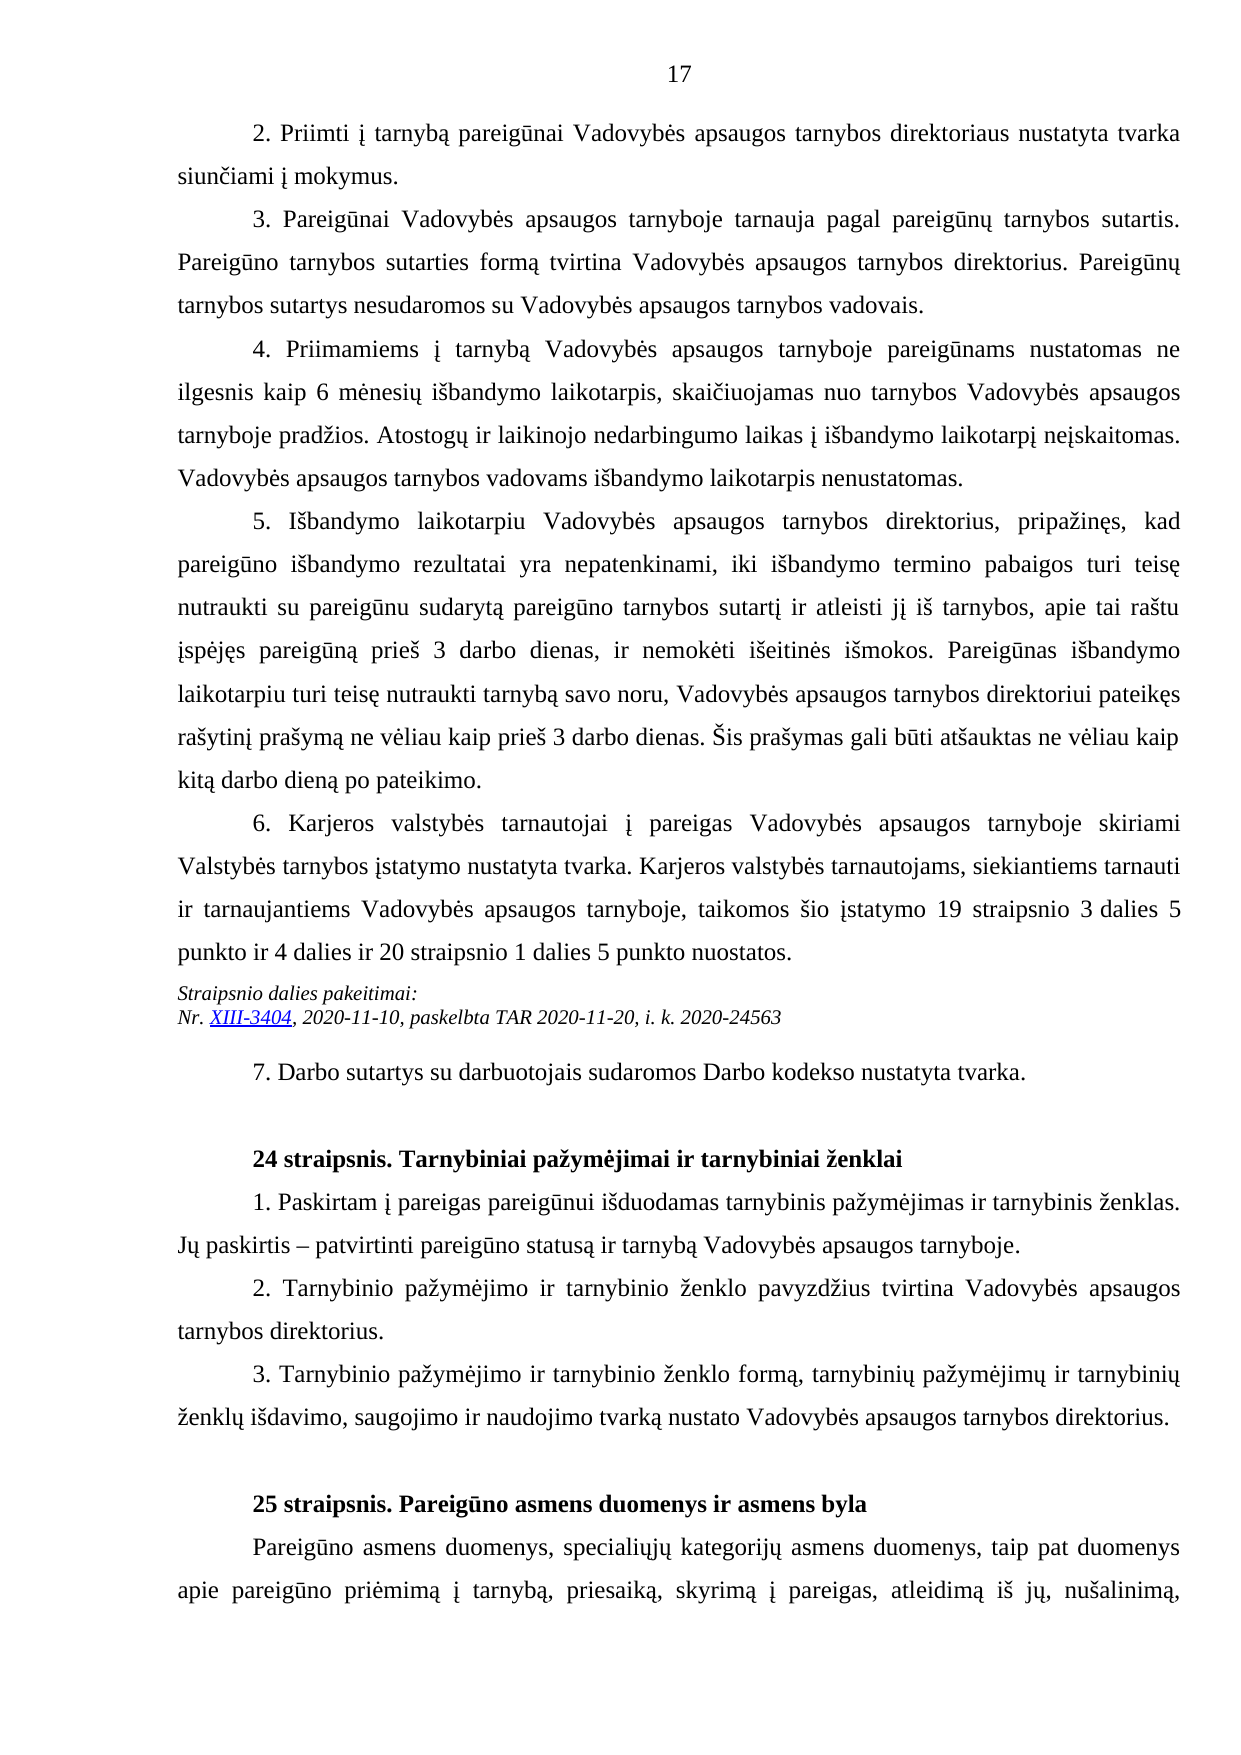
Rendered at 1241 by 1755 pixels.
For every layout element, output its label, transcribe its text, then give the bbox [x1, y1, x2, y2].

text 24 straipsnis. Tarnybiniai pažymėjimai ir tarnybiniai ženklai [177, 1144, 1181, 1172]
text 6. Karjeros valstybės tarnautojai į pareigas Vadovybės apsaugos tarnyboje skiriami Valstybės tarnybos įstatymo nustatyta tvarka. Karjeros valstybės tarnautojams, siekiantiems tarnauti ir tarnaujantiems Vadovybės apsaugos tarnyboje, taikomos šio įstatymo 19 straipsnio 3 dalies 5 punkto ir 4 dalies ir 20 straipsnio 1 dalies 5 punkto nuostatos. [177, 808, 1181, 966]
text Nr. XIII-3404, 2020-11-10, paskelbta TAR 2020-11-20, i. k. 2020-24563 [177, 1005, 1181, 1029]
text 4. Priimamiems į tarnybą Vadovybės apsaugos tarnyboje pareigūnams nustatomas ne ilgesnis kaip 6 mėnesių išbandymo laikotarpis, skaičiuojamas nuo tarnybos Vadovybės apsaugos tarnyboje pradžios. Atostogų ir laikinojo nedarbingumo laikas į išbandymo laikotarpį neįskaitomas. Vadovybės apsaugos tarnybos vadovams išbandymo laikotarpis nenustatomas. [177, 334, 1181, 492]
text 3. Tarnybinio pažymėjimo ir tarnybinio ženklo formą, tarnybinių pažymėjimų ir tarnybinių ženklų išdavimo, saugojimo ir naudojimo tvarką nustato Vadovybės apsaugos tarnybos direktorius. [177, 1359, 1181, 1431]
text 2. Tarnybinio pažymėjimo ir tarnybinio ženklo pavyzdžius tvirtina Vadovybės apsaugos tarnybos direktorius. [177, 1273, 1181, 1345]
text 2. Priimti į tarnybą pareigūnai Vadovybės apsaugos tarnybos direktoriaus nustatyta tvarka siunčiami į mokymus. [177, 118, 1181, 190]
text 5. Išbandymo laikotarpiu Vadovybės apsaugos tarnybos direktorius, pripažinęs, kad pareigūno išbandymo rezultatai yra nepatenkinami, iki išbandymo termino pabaigos turi teisę nutraukti su pareigūnu sudarytą pareigūno tarnybos sutartį ir atleisti jį iš tarnybos, apie tai raštu įspėjęs pareigūną prieš 3 darbo dienas, ir nemokėti išeitinės išmokos. Pareigūnas išbandymo laikotarpiu turi teisę nutraukti tarnybą savo noru, Vadovybės apsaugos tarnybos direktoriui pateikęs rašytinį prašymą ne vėliau kaip prieš 3 darbo dienas. Šis prašymas gali būti atšauktas ne vėliau kaip kitą darbo dieną po pateikimo. [177, 506, 1181, 794]
text Pareigūno asmens duomenys, specialiųjų kategorijų asmens duomenys, taip pat duomenys apie pareigūno priėmimą į tarnybą, priesaiką, skyrimą į pareigas, atleidimą iš jų, nušalinimą, [177, 1532, 1181, 1604]
text 3. Pareigūnai Vadovybės apsaugos tarnyboje tarnauja pagal pareigūnų tarnybos sutartis. Pareigūno tarnybos sutarties formą tvirtina Vadovybės apsaugos tarnybos direktorius. Pareigūnų tarnybos sutartys nesudaromos su Vadovybės apsaugos tarnybos vadovais. [177, 204, 1181, 319]
text 7. Darbo sutartys su darbuotojais sudaromos Darbo kodekso nustatyta tvarka. [177, 1057, 1181, 1086]
text 25 straipsnis. Pareigūno asmens duomenys ir asmens byla [177, 1489, 1181, 1517]
text 1. Paskirtam į pareigas pareigūnui išduodamas tarnybinis pažymėjimas ir tarnybinis ženklas. Jų paskirtis – patvirtinti pareigūno statusą ir tarnybą Vadovybės apsaugos tarnyboje. [177, 1187, 1181, 1259]
text Straipsnio dalies pakeitimai: [177, 981, 1181, 1005]
